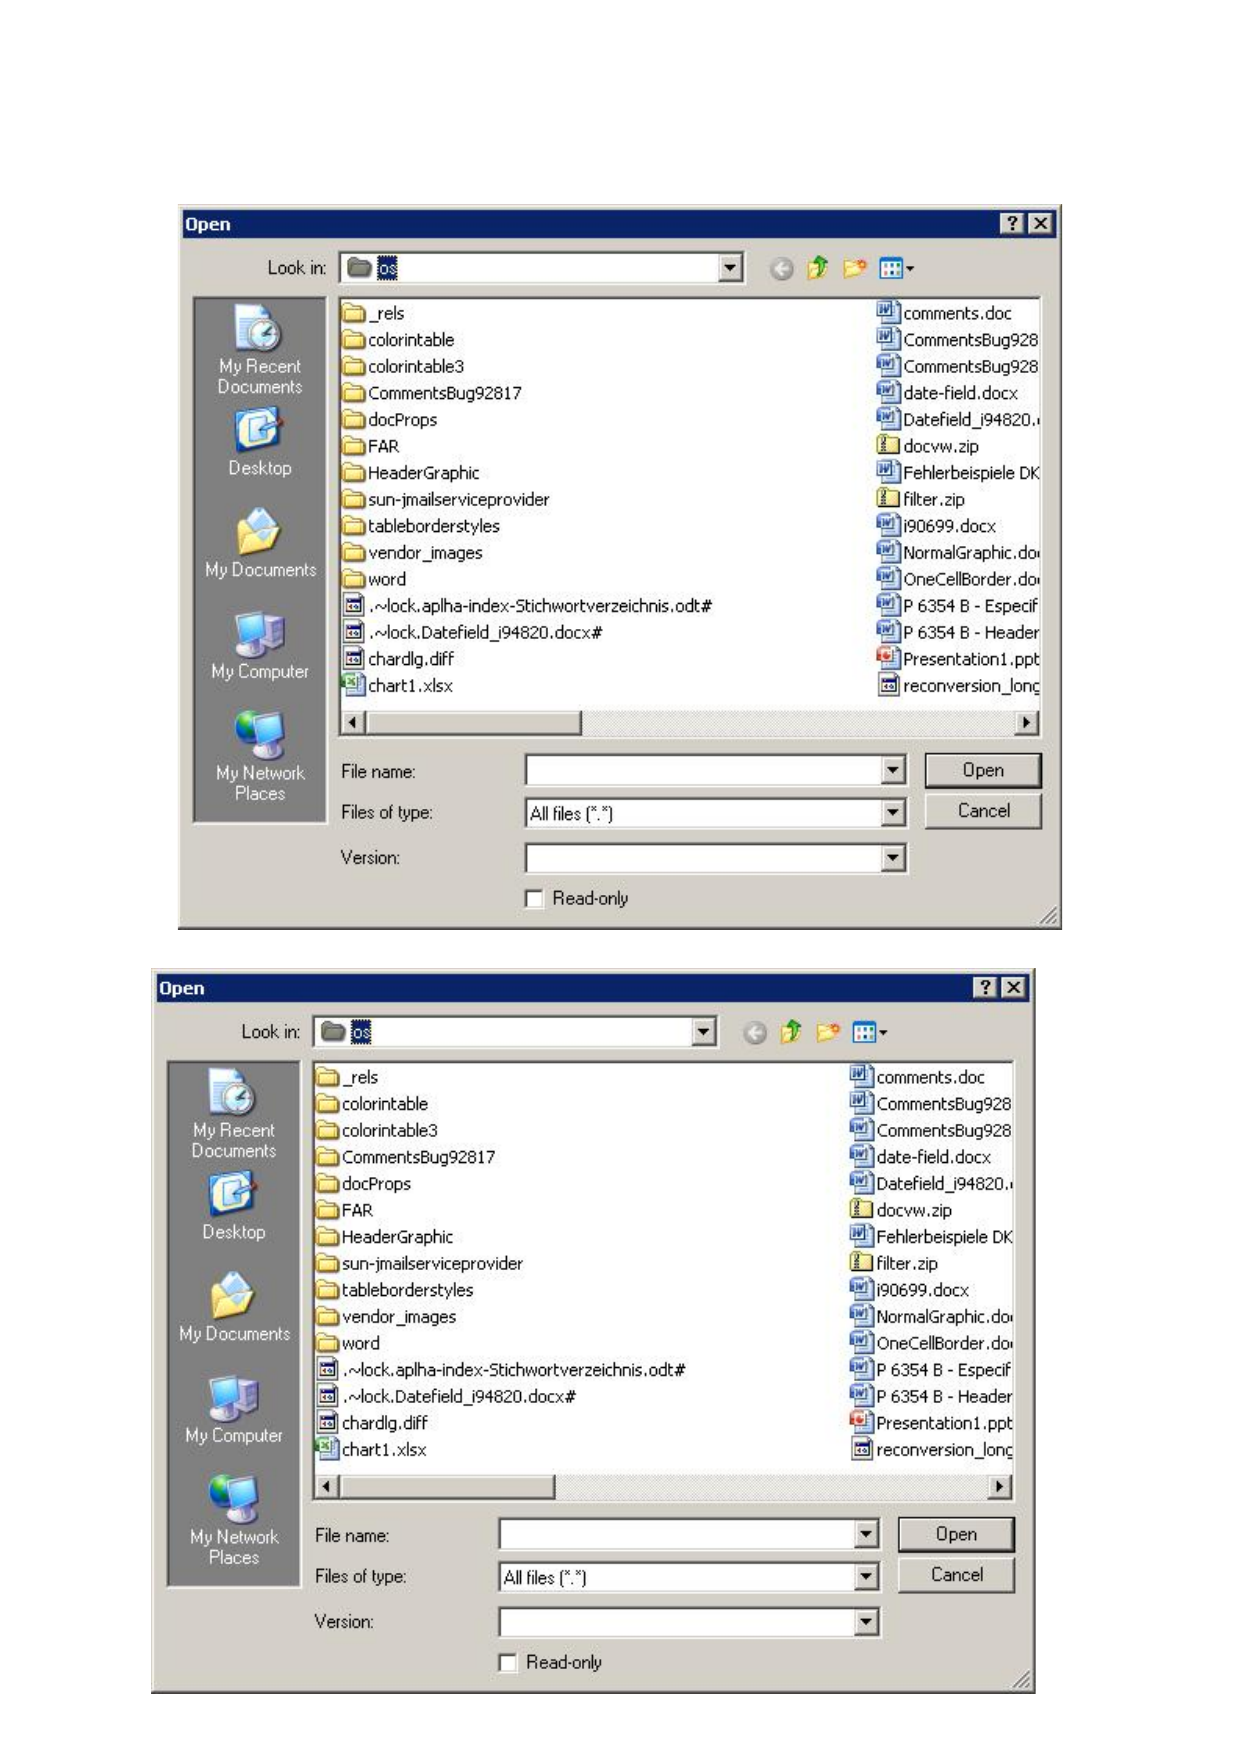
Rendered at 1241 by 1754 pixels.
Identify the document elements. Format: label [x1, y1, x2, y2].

picture [151, 968, 1036, 1694]
picture [177, 204, 1063, 930]
